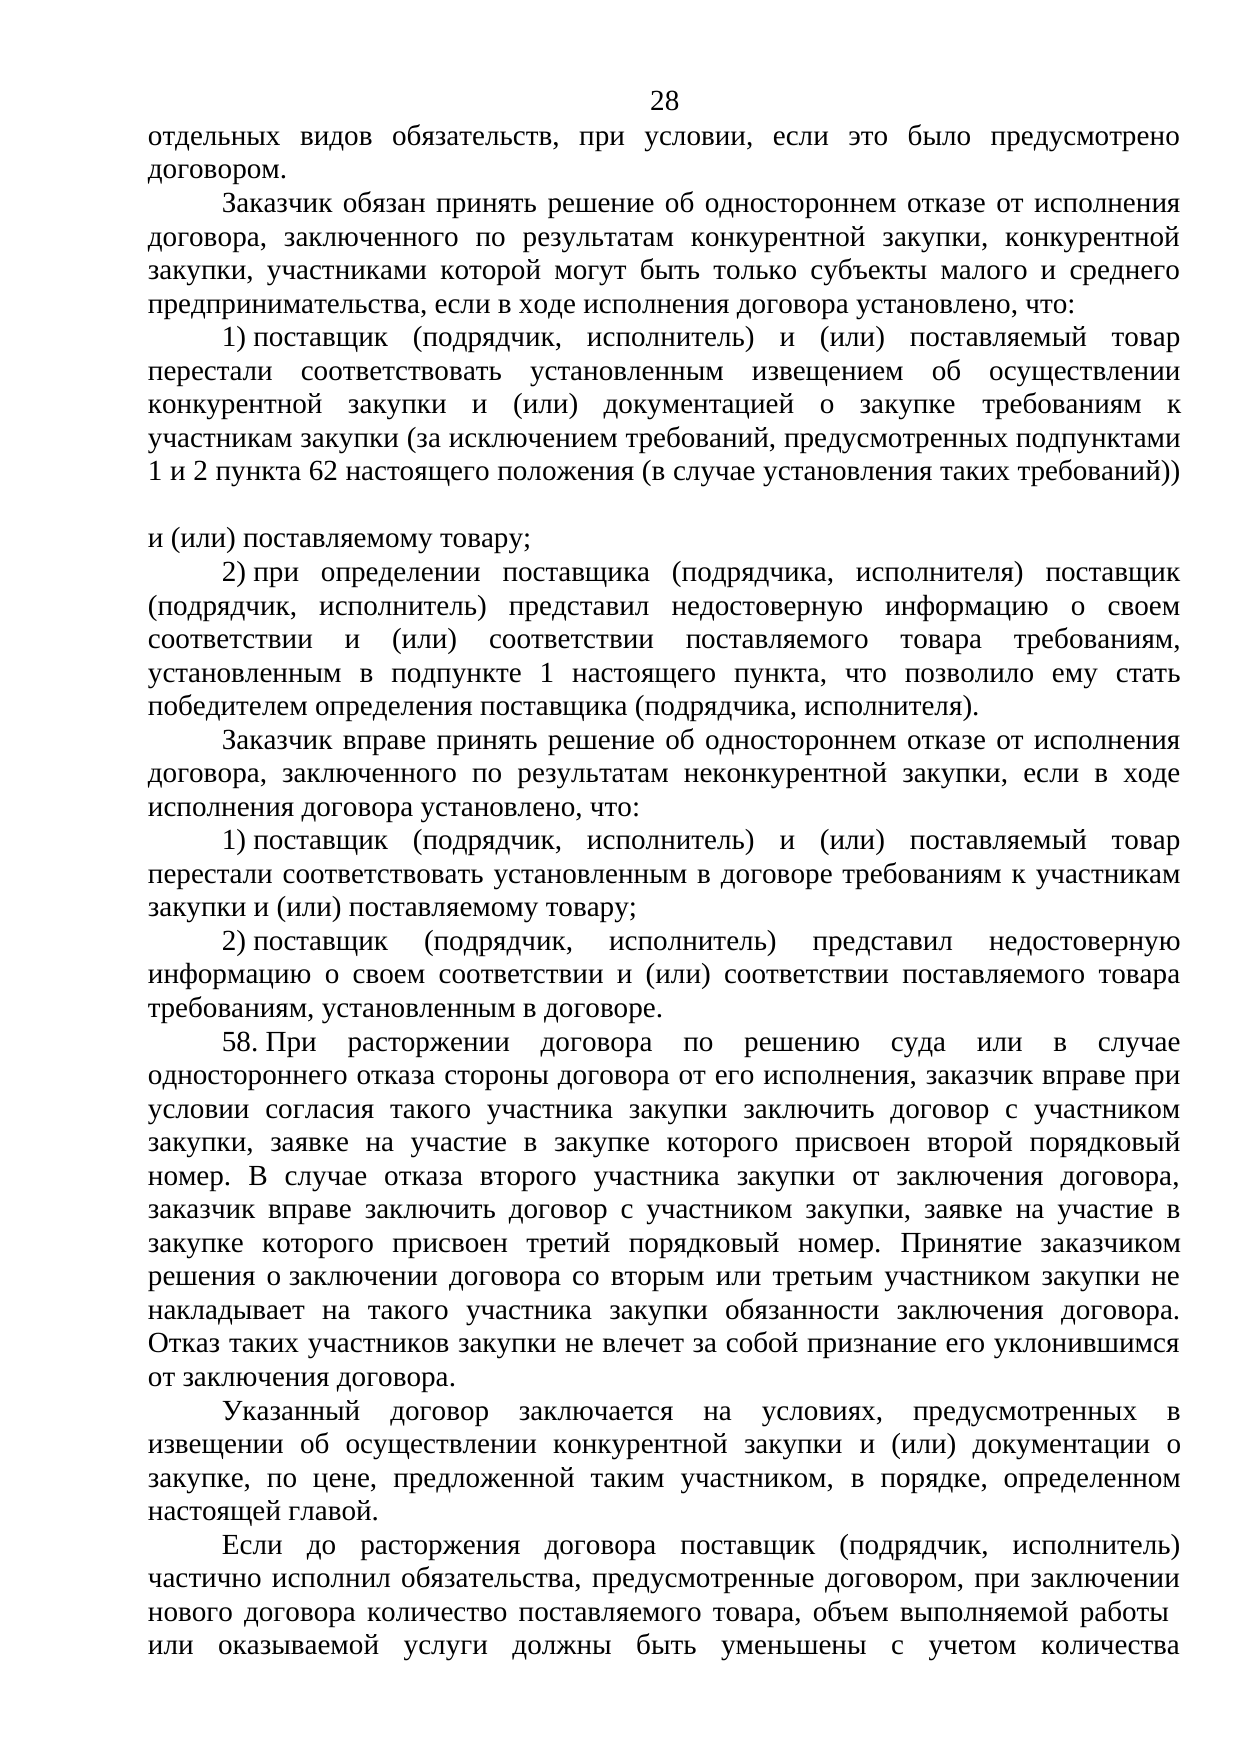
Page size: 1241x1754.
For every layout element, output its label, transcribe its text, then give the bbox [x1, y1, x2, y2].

text 1) поставщик (подрядчик, исполнитель) и (или) поставляемый товар перестали соответствовать установленным в договоре требованиям к участникам закупки и (или) поставляемому товару; [148, 822, 1181, 923]
text 2) поставщик (подрядчик, исполнитель) представил недостоверную информацию о своем соответствии и (или) соответствии поставляемого товара требованиям, установленным в договоре. [148, 923, 1181, 1024]
text Если до расторжения договора поставщик (подрядчик, исполнитель) частично исполнил обязательства, предусмотренные договором, при заключении нового договора количество поставляемого товара, объем выполняемой работы или оказываемой услуги должны быть уменьшены с учетом количества [148, 1527, 1181, 1661]
text Указанный договор заключается на условиях, предусмотренных в извещении об осуществлении конкурентной закупки и (или) документации о закупке, по цене, предложенной таким участником, в порядке, определенном настоящей главой. [148, 1393, 1181, 1527]
text 2) при определении поставщика (подрядчика, исполнителя) поставщик (подрядчик, исполнитель) представил недостоверную информацию о своем соответствии и (или) соответствии поставляемого товара требованиям, установленным в подпункте 1 настоящего пункта, что позволило ему стать победителем определения поставщика (подрядчика, исполнителя). [148, 554, 1181, 722]
text отдельных видов обязательств, при условии, если это было предусмотрено договором. [148, 118, 1181, 185]
text Заказчик вправе принять решение об одностороннем отказе от исполнения договора, заключенного по результатам неконкурентной закупки, если в ходе исполнения договора установлено, что: [148, 722, 1181, 822]
text 1) поставщик (подрядчик, исполнитель) и (или) поставляемый товар перестали соответствовать установленным извещением об осуществлении конкурентной закупки и (или) документацией о закупке требованиям к участникам закупки (за исключением требований, предусмотренных подпунктами 1 и 2 пункта 62 настоящего положения (в случае установления таких требований)) и (или) поставляемому товару; [148, 319, 1181, 554]
text 58. При расторжении договора по решению суда или в случае одностороннего отказа стороны договора от его исполнения, заказчик вправе при условии согласия такого участника закупки заключить договор с участником закупки, заявке на участие в закупке которого присвоен второй порядковый номер. В случае отказа второго участника закупки от заключения договора, заказчик вправе заключить договор с участником закупки, заявке на участие в закупке которого присвоен третий порядковый номер. Принятие заказчиком решения о заключении договора со вторым или третьим участником закупки не накладывает на такого участника закупки обязанности заключения договора. Отказ таких участников закупки не влечет за собой признание его уклонившимся от заключения договора. [148, 1024, 1181, 1393]
text Заказчик обязан принять решение об одностороннем отказе от исполнения договора, заключенного по результатам конкурентной закупки, конкурентной закупки, участниками которой могут быть только субъекты малого и среднего предпринимательства, если в ходе исполнения договора установлено, что: [148, 185, 1181, 319]
